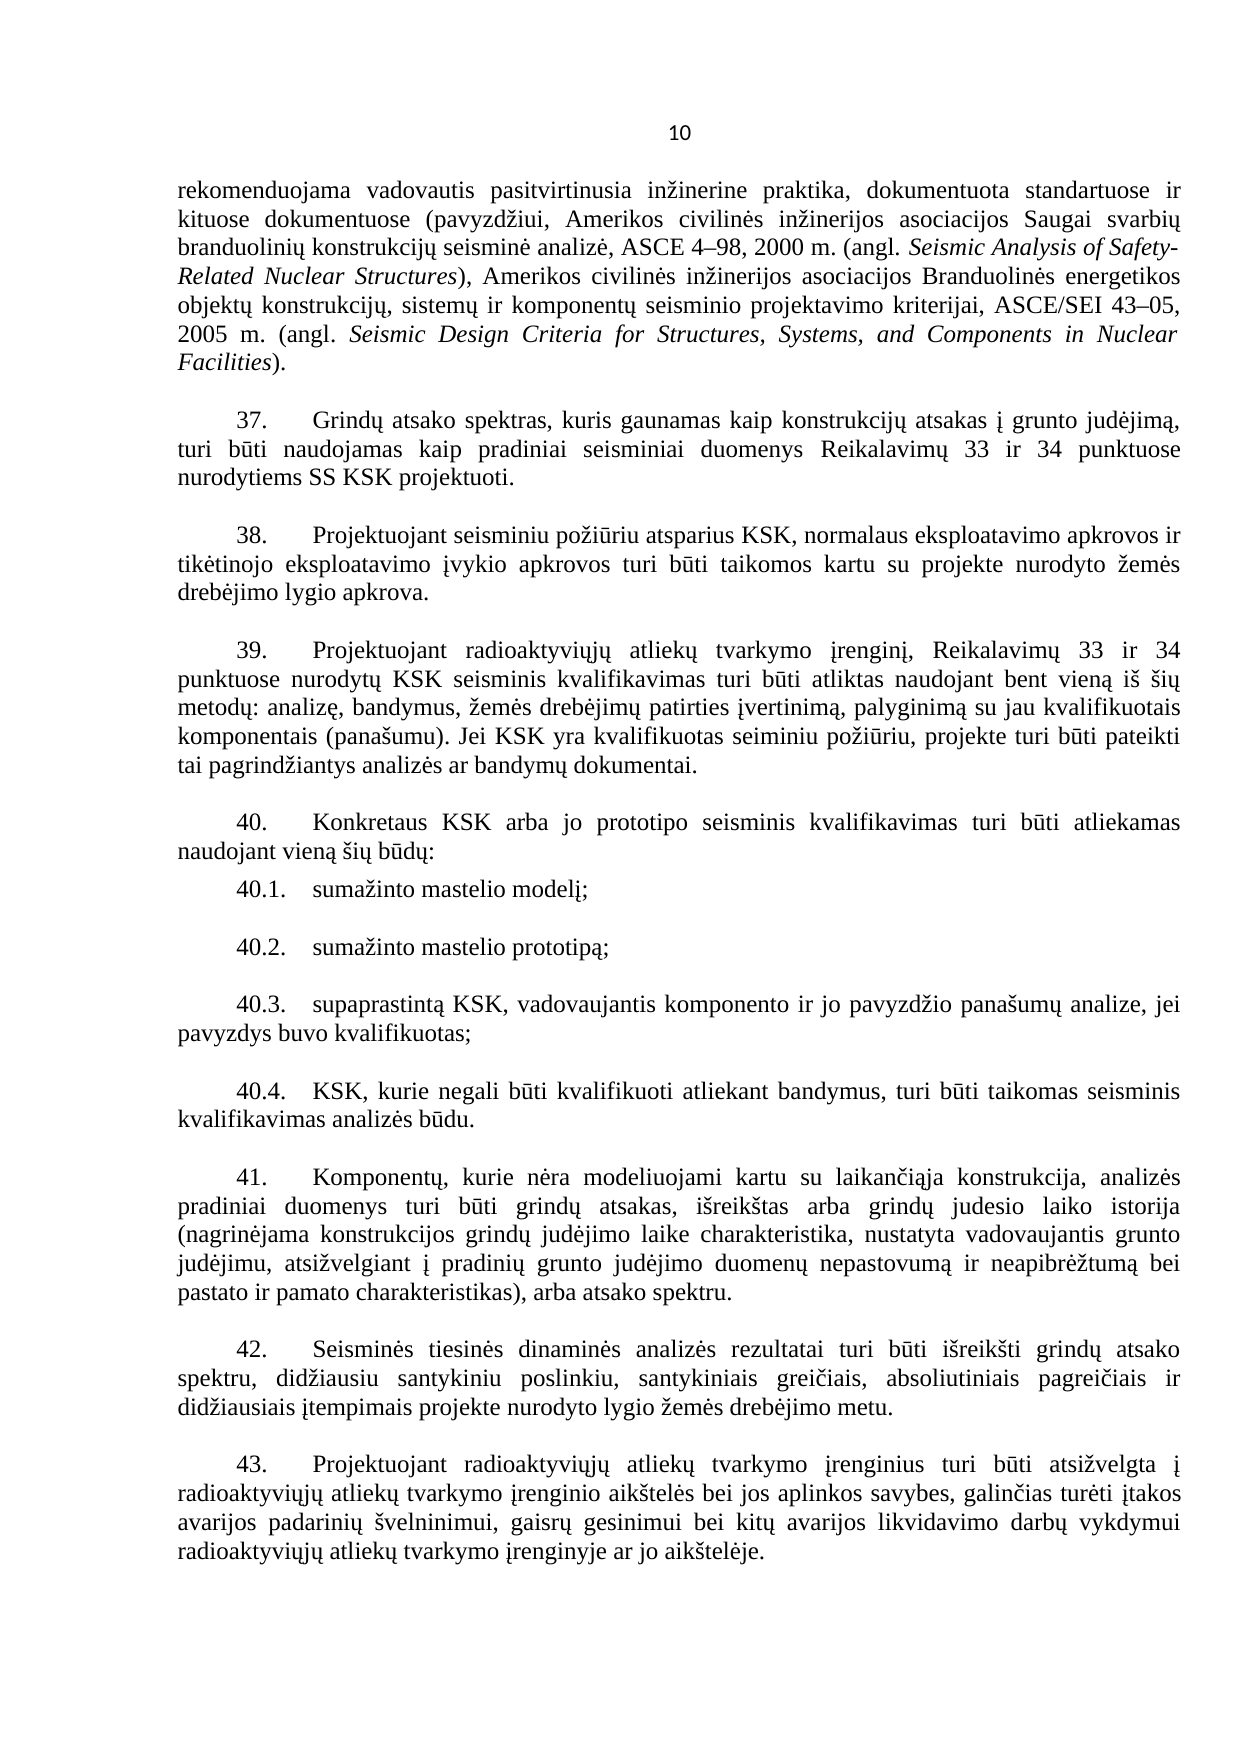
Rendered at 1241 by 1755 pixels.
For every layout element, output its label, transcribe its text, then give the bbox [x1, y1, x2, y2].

text 40. Konkretaus KSK arba jo prototipo seisminis kvalifikavimas turi būti atliekamas naudojant vieną šių būdų: [177, 807, 1181, 865]
text 43. Projektuojant radioaktyviųjų atliekų tvarkymo įrenginius turi būti atsižvelgta į radioaktyviųjų atliekų tvarkymo įrenginio aikštelės bei jos aplinkos savybes, galinčias turėti įtakos avarijos padarinių švelninimui, gaisrų gesinimui bei kitų avarijos likvidavimo darbų vykdymui radioaktyviųjų atliekų tvarkymo įrenginyje ar jo aikštelėje. [177, 1449, 1181, 1564]
text 39. Projektuojant radioaktyviųjų atliekų tvarkymo įrenginį, Reikalavimų 33 ir 34 punktuose nurodytų KSK seisminis kvalifikavimas turi būti atliktas naudojant bent vieną iš šių metodų: analizę, bandymus, žemės drebėjimų patirties įvertinimą, palyginimą su jau kvalifikuotais komponentais (panašumu). Jei KSK yra kvalifikuotas seiminiu požiūriu, projekte turi būti pateikti tai pagrindžiantys analizės ar bandymų dokumentai. [177, 635, 1181, 779]
text 40.4. KSK, kurie negali būti kvalifikuoti atliekant bandymus, turi būti taikomas seisminis kvalifikavimas analizės būdu. [177, 1076, 1181, 1133]
text 40.1. sumažinto mastelio modelį; [177, 874, 1181, 903]
text 42. Seisminės tiesinės dinaminės analizės rezultatai turi būti išreikšti grindų atsako spektru, didžiausiu santykiniu poslinkiu, santykiniais greičiais, absoliutiniais pagreičiais ir didžiausiais įtempimais projekte nurodyto lygio žemės drebėjimo metu. [177, 1334, 1181, 1421]
text 37. Grindų atsako spektras, kuris gaunamas kaip konstrukcijų atsakas į grunto judėjimą, turi būti naudojamas kaip pradiniai seisminiai duomenys Reikalavimų 33 ir 34 punktuose nurodytiems SS KSK projektuoti. [177, 405, 1181, 491]
text 40.3. supaprastintą KSK, vadovaujantis komponento ir jo pavyzdžio panašumų analize, jei pavyzdys buvo kvalifikuotas; [177, 989, 1181, 1047]
text 41. Komponentų, kurie nėra modeliuojami kartu su laikančiąja konstrukcija, analizės pradiniai duomenys turi būti grindų atsakas, išreikštas arba grindų judesio laiko istorija (nagrinėjama konstrukcijos grindų judėjimo laike charakteristika, nustatyta vadovaujantis grunto judėjimu, atsižvelgiant į pradinių grunto judėjimo duomenų nepastovumą ir neapibrėžtumą bei pastato ir pamato charakteristikas), arba atsako spektru. [177, 1162, 1181, 1306]
text 38. Projektuojant seisminiu požiūriu atsparius KSK, normalaus eksploatavimo apkrovos ir tikėtinojo eksploatavimo įvykio apkrovos turi būti taikomos kartu su projekte nurodyto žemės drebėjimo lygio apkrova. [177, 520, 1181, 606]
text rekomenduojama vadovautis pasitvirtinusia inžinerine praktika, dokumentuota standartuose ir kituose dokumentuose (pavyzdžiui, Amerikos civilinės inžinerijos asociacijos Saugai svarbių branduolinių konstrukcijų seisminė analizė, ASCE 4–98, 2000 m. (angl. Seismic Analysis of Safety-Related Nuclear Structures), Amerikos civilinės inžinerijos asociacijos Branduolinės energetikos objektų konstrukcijų, sistemų ir komponentų seisminio projektavimo kriterijai, ASCE/SEI 43–05, 2005 m. (angl. Seismic Design Criteria for Structures, Systems, and Components in Nuclear Facilities). [177, 175, 1181, 376]
text 40.2. sumažinto mastelio prototipą; [177, 932, 1181, 961]
